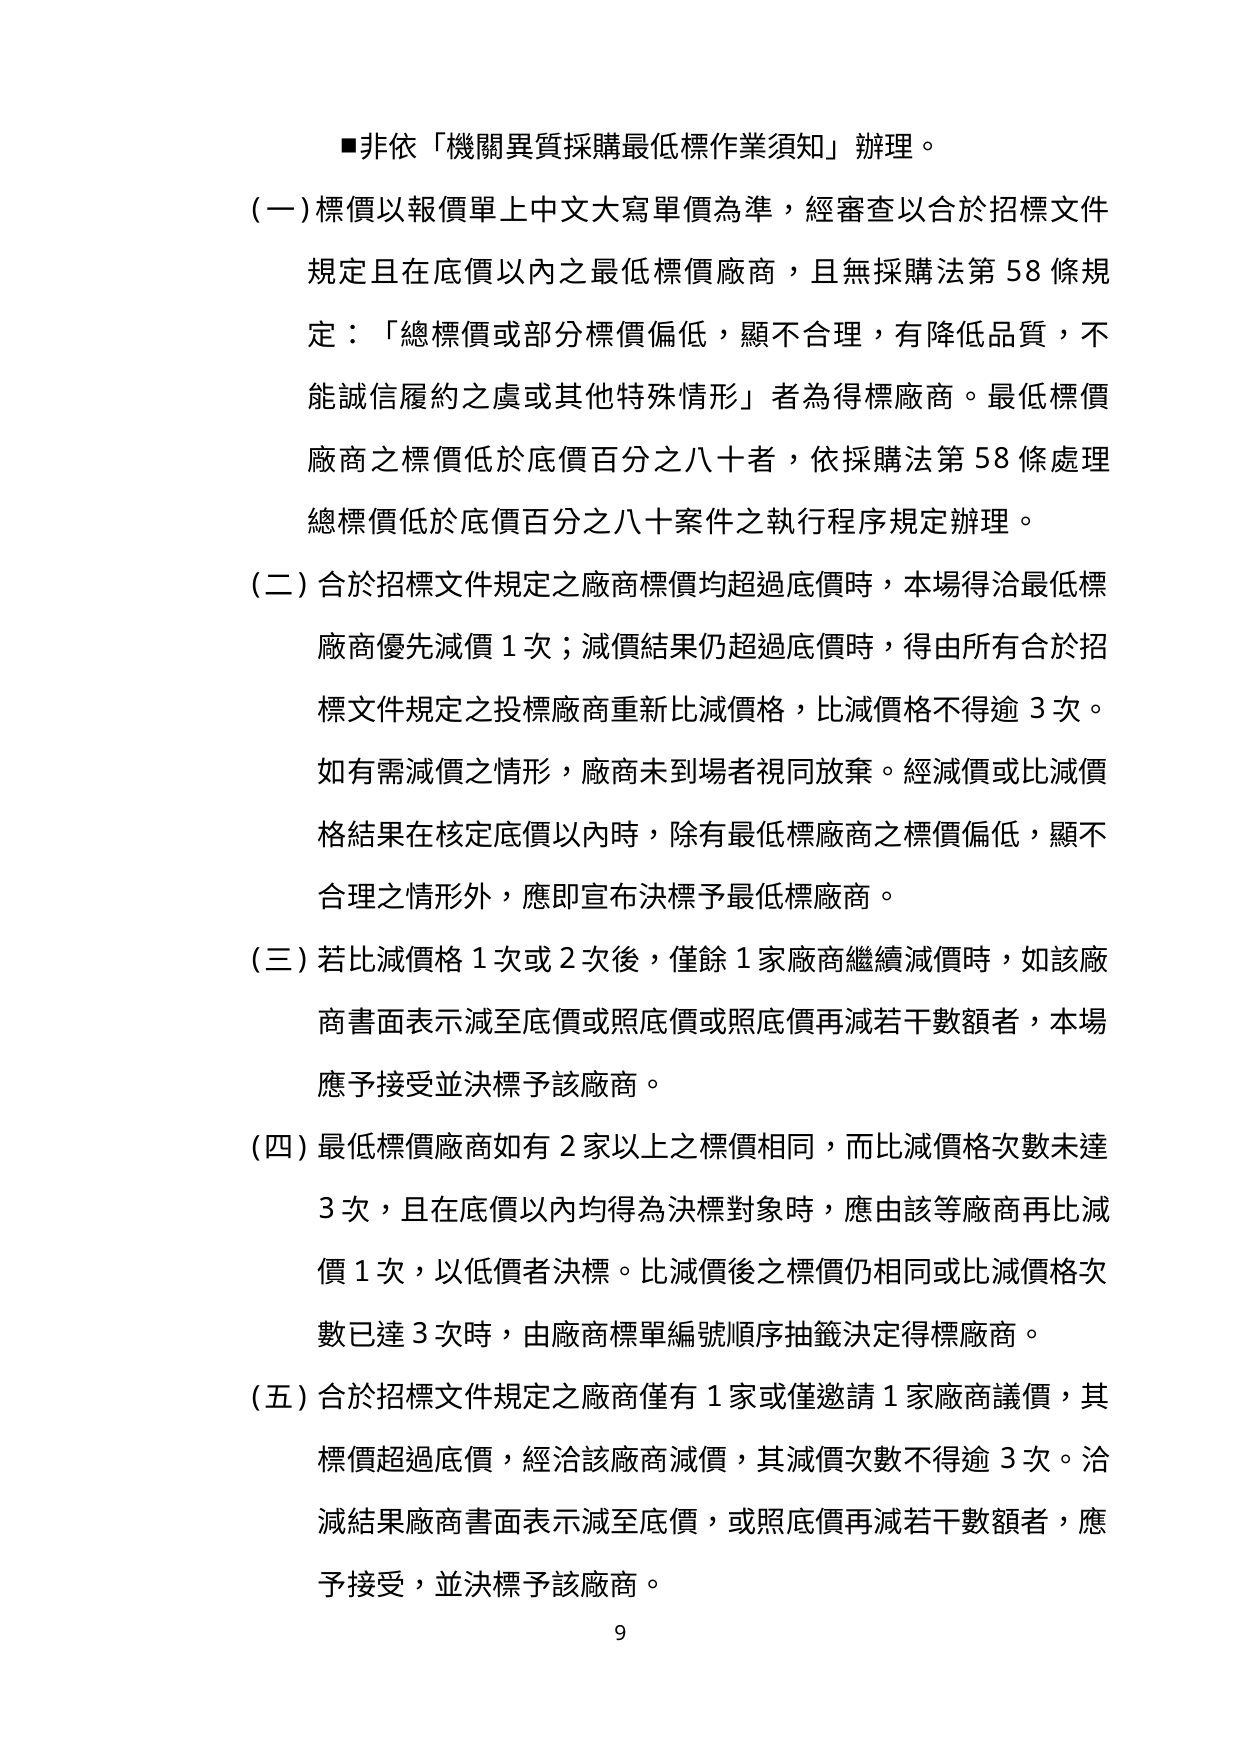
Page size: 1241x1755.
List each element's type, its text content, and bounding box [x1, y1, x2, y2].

text (三) 若比減價格1次或2次後，僅餘1家廠商繼續減價時，如該廠商書面表示減至底價或照底價或照底價再減若干數額者，本場應予接受並決標予該廠商。 [247, 916, 1110, 1103]
text (一)標價以報價單上中文大寫單價為準，經審查以合於招標文件規定且在底價以內之最低標價廠商，且無採購法第58條規定：「總標價或部分標價偏低，顯不合理，有降低品質，不能誠信履約之虞或其他特殊情形」者為得標廠商。最低標價廠商之標價低於底價百分之八十者，依採購法第58條處理總標價低於底價百分之八十案件之執行程序規定辦理。 [247, 166, 1110, 541]
text ■非依「機關異質採購最低標作業須知」辦理。 [130, 103, 1110, 166]
text (五) 合於招標文件規定之廠商僅有1家或僅邀請1家廠商議價，其標價超過底價，經洽該廠商減價，其減價次數不得逾3次。洽減結果廠商書面表示減至底價，或照底價再減若干數額者，應予接受，並決標予該廠商。 [247, 1353, 1110, 1603]
text (四) 最低標價廠商如有2家以上之標價相同，而比減價格次數未達3次，且在底價以內均得為決標對象時，應由該等廠商再比減價1次，以低價者決標。比減價後之標價仍相同或比減價格次數已達3次時，由廠商標單編號順序抽籤決定得標廠商。 [247, 1103, 1110, 1353]
text (二) 合於招標文件規定之廠商標價均超過底價時，本場得洽最低標廠商優先減價1次；減價結果仍超過底價時，得由所有合於招標文件規定之投標廠商重新比減價格，比減價格不得逾3次。如有需減價之情形，廠商未到場者視同放棄。經減價或比減價格結果在核定底價以內時，除有最低標廠商之標價偏低，顯不合理之情形外，應即宣布決標予最低標廠商。 [247, 541, 1110, 916]
